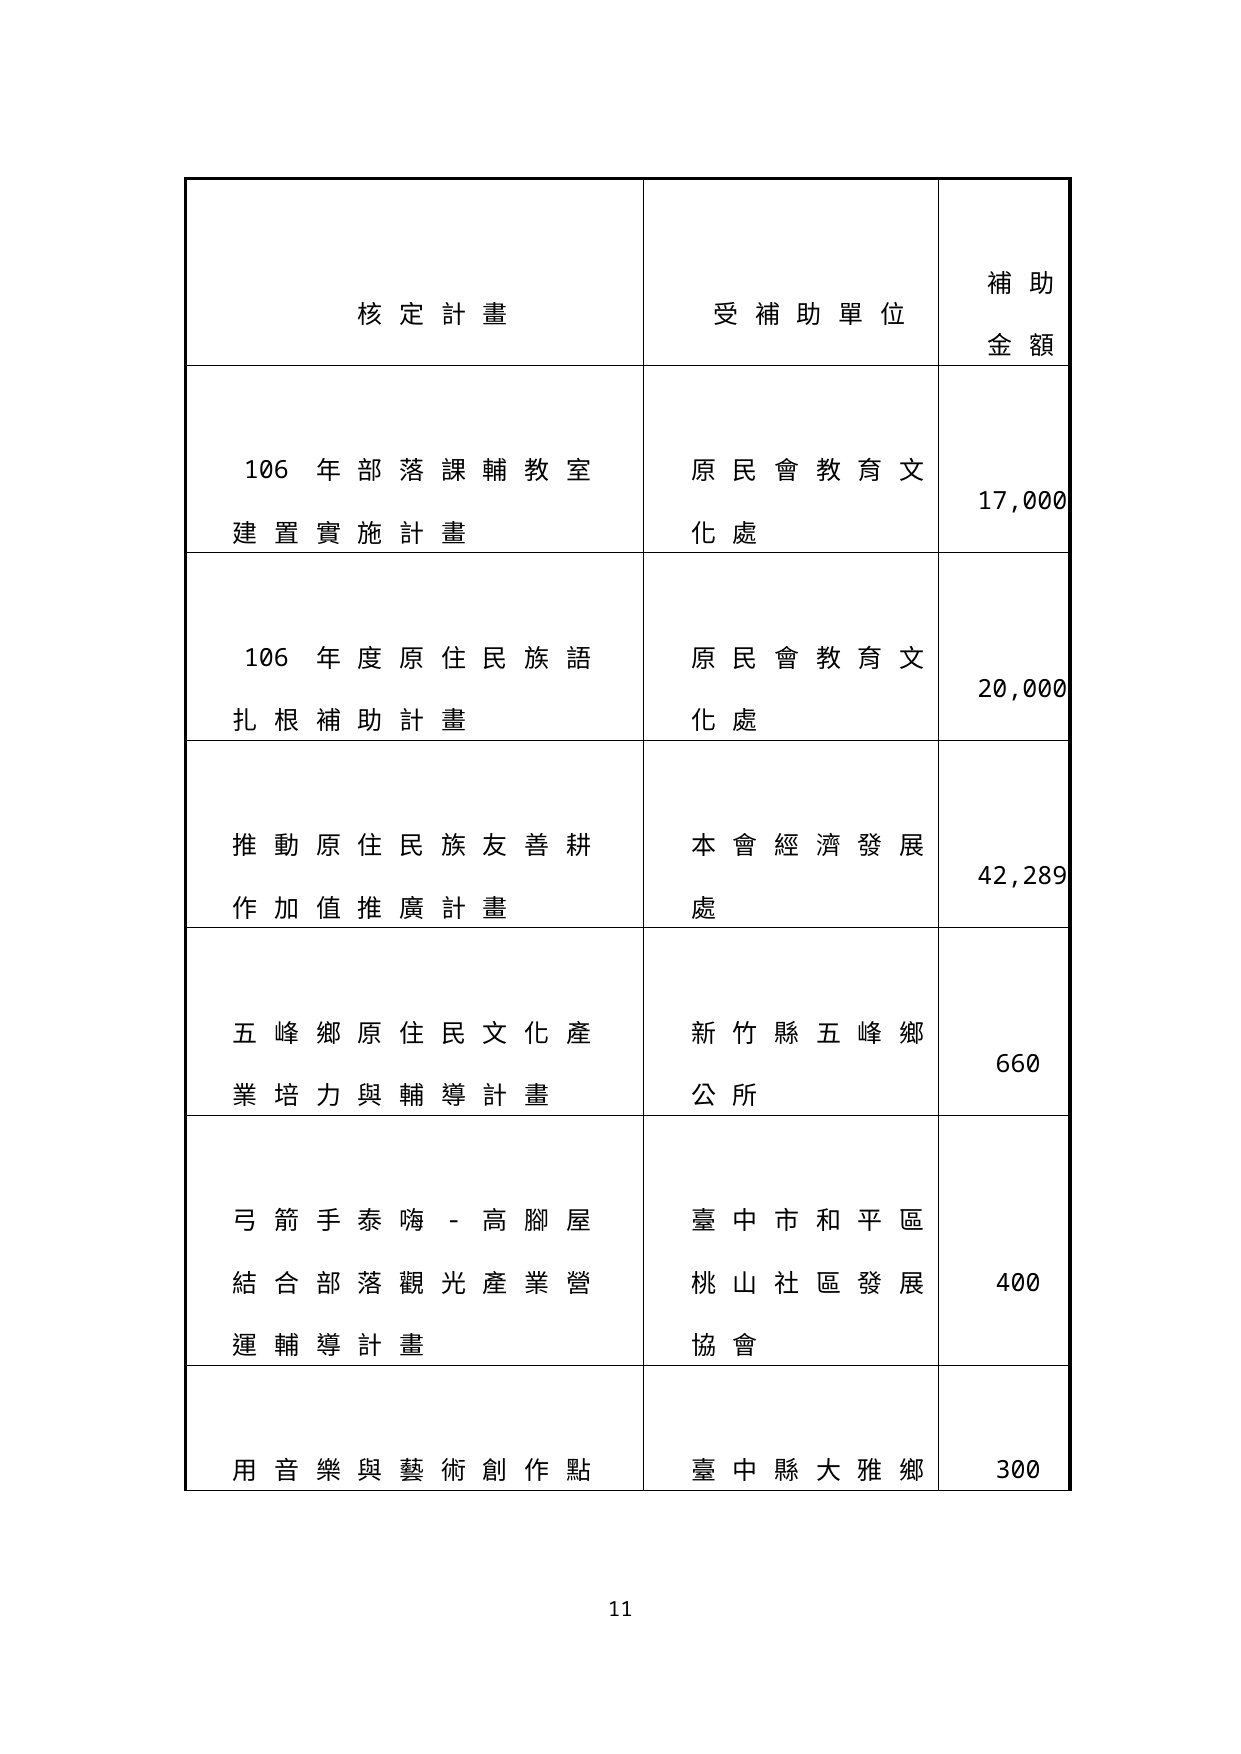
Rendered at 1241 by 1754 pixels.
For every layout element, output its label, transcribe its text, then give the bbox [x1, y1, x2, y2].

table_cell 300 [939, 1366, 1068, 1490]
table_cell 推動原住民族友善耕作加值推廣計畫 [187, 741, 643, 927]
table_cell 20,000 [939, 553, 1068, 740]
table_cell 660 [939, 928, 1068, 1115]
table_cell 臺中市和平區桃山社區發展協會 [644, 1116, 938, 1365]
table_header 補助金額 [939, 180, 1068, 365]
table_header 受補助單位 [644, 180, 938, 365]
table_cell 17,000 [939, 366, 1068, 552]
table_cell 400 [939, 1116, 1068, 1365]
table_cell 五峰鄉原住民文化產業培力與輔導計畫 [187, 928, 643, 1115]
table_cell 本會經濟發展處 [644, 741, 938, 927]
table_cell 臺中縣大雅鄉 [644, 1366, 938, 1490]
table_header 核定計畫 [187, 180, 643, 365]
table_cell 原民會教育文化處 [644, 553, 938, 740]
table_cell 弓箭手泰嗨-高腳屋結合部落觀光產業營運輔導計畫 [187, 1116, 643, 1365]
table_cell 106年度原住民族語扎根補助計畫 [187, 553, 643, 740]
table_cell 新竹縣五峰鄉公所 [644, 928, 938, 1115]
table_cell 原民會教育文化處 [644, 366, 938, 552]
table_cell 106年部落課輔教室建置實施計畫 [187, 366, 643, 552]
table_cell 用音樂與藝術創作點 [187, 1366, 643, 1490]
table_cell 42,289 [939, 741, 1068, 927]
